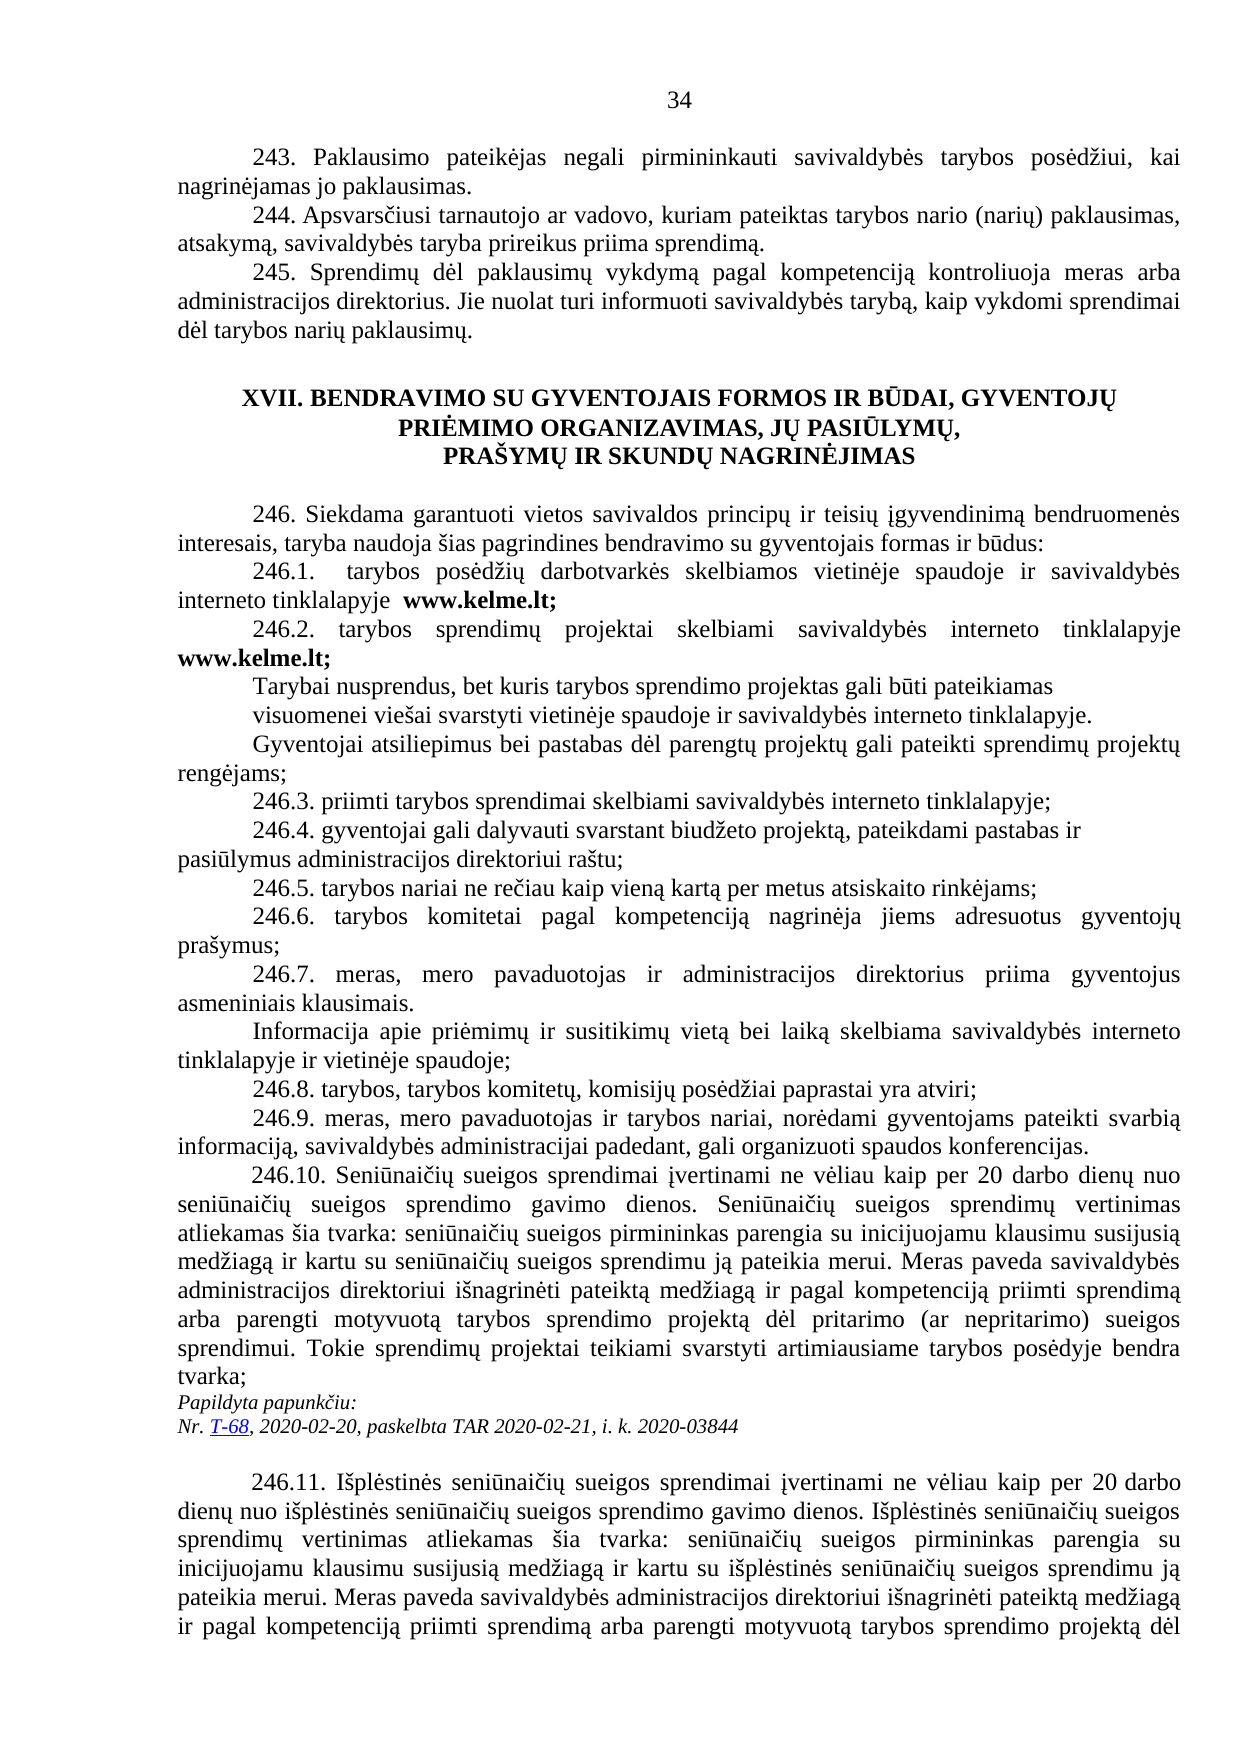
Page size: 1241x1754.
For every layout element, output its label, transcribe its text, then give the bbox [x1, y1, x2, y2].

text pasiūlymus administracijos direktoriui raštu; [177, 844, 1181, 873]
text 246.6. tarybos komitetai pagal kompetenciją nagrinėja jiems adresuotus gyventojų prašymus; [177, 901, 1181, 959]
text PRAŠYMŲ IR SKUNDŲ NAGRINĖJIMAS [177, 441, 1181, 470]
text Informacija apie priėmimų ir susitikimų vietą bei laiką skelbiama savivaldybės interneto tinklalapyje ir vietinėje spaudoje; [177, 1016, 1181, 1074]
text 246.5. tarybos nariai ne rečiau kaip vieną kartą per metus atsiskaito rinkėjams; [177, 873, 1181, 901]
text 246. Siekdama garantuoti vietos savivaldos principų ir teisių įgyvendinimą bendruomenės interesais, taryba naudoja šias pagrindines bendravimo su gyventojais formas ir būdus: [177, 499, 1181, 556]
text 246.9. meras, mero pavaduotojas ir tarybos nariai, norėdami gyventojams pateikti svarbią informaciją, savivaldybės administracijai padedant, gali organizuoti spaudos konferencijas. [177, 1103, 1181, 1160]
text Gyventojai atsiliepimus bei pastabas dėl parengtų projektų gali pateikti sprendimų projektų rengėjams; [177, 729, 1181, 786]
text 246.11. Išplėstinės seniūnaičių sueigos sprendimai įvertinami ne vėliau kaip per 20 darbo dienų nuo išplėstinės seniūnaičių sueigos sprendimo gavimo dienos. Išplėstinės seniūnaičių sueigos sprendimų vertinimas atliekamas šia tvarka: seniūnaičių sueigos pirmininkas parengia su inicijuojamu klausimu susijusią medžiagą ir kartu su išplėstinės seniūnaičių sueigos sprendimu ją pateikia merui. Meras paveda savivaldybės administracijos direktoriui išnagrinėti pateiktą medžiagą ir pagal kompetenciją priimti sprendimą arba parengti motyvuotą tarybos sprendimo projektą dėl [177, 1467, 1181, 1639]
text 246.7. meras, mero pavaduotojas ir administracijos direktorius priima gyventojus asmeniniais klausimais. [177, 959, 1181, 1016]
text XVII. BENDRAVIMO SU GYVENTOJAIS FORMOS IR BŪDAI, GYVENTOJŲ PRIĖMIMO ORGANIZAVIMAS, JŲ PASIŪLYMŲ, [177, 382, 1181, 441]
text Tarybai nusprendus, bet kuris tarybos sprendimo projektas gali būti pateikiamas [177, 671, 1181, 700]
text 246.1. tarybos posėdžių darbotvarkės skelbiamos vietinėje spaudoje ir savivaldybės interneto tinklalapyje www.kelme.lt; [177, 556, 1181, 614]
text 246.8. tarybos, tarybos komitetų, komisijų posėdžiai paprastai yra atviri; [177, 1074, 1181, 1103]
text 246.2. tarybos sprendimų projektai skelbiami savivaldybės interneto tinklalapyje www.kelme.lt; [177, 614, 1181, 671]
text visuomenei viešai svarstyti vietinėje spaudoje ir savivaldybės interneto tinklalapyje. [177, 700, 1181, 729]
text 243. Paklausimo pateikėjas negali pirmininkauti savivaldybės tarybos posėdžiui, kai nagrinėjamas jo paklausimas. [177, 142, 1181, 200]
text 246.3. priimti tarybos sprendimai skelbiami savivaldybės interneto tinklalapyje; [252, 786, 1181, 815]
text 245. Sprendimų dėl paklausimų vykdymą pagal kompetenciją kontroliuoja meras arba administracijos direktorius. Jie nuolat turi informuoti savivaldybės tarybą, kaip vykdomi sprendimai dėl tarybos narių paklausimų. [177, 257, 1181, 343]
text 244. Apsvarsčiusi tarnautojo ar vadovo, kuriam pateiktas tarybos nario (narių) paklausimas, atsakymą, savivaldybės taryba prireikus priima sprendimą. [177, 200, 1181, 257]
text 246.4. gyventojai gali dalyvauti svarstant biudžeto projektą, pateikdami pastabas ir [252, 815, 1181, 844]
text Papildyta papunkčiu: [177, 1390, 1181, 1414]
text 246.10. Seniūnaičių sueigos sprendimai įvertinami ne vėliau kaip per 20 darbo dienų nuo seniūnaičių sueigos sprendimo gavimo dienos. Seniūnaičių sueigos sprendimų vertinimas atliekamas šia tvarka: seniūnaičių sueigos pirmininkas parengia su inicijuojamu klausimu susijusią medžiagą ir kartu su seniūnaičių sueigos sprendimu ją pateikia merui. Meras paveda savivaldybės administracijos direktoriui išnagrinėti pateiktą medžiagą ir pagal kompetenciją priimti sprendimą arba parengti motyvuotą tarybos sprendimo projektą dėl pritarimo (ar nepritarimo) sueigos sprendimui. Tokie sprendimų projektai teikiami svarstyti artimiausiame tarybos posėdyje bendra tvarka; [177, 1160, 1181, 1390]
text Nr. T-68, 2020-02-20, paskelbta TAR 2020-02-21, i. k. 2020-03844 [177, 1414, 1181, 1438]
